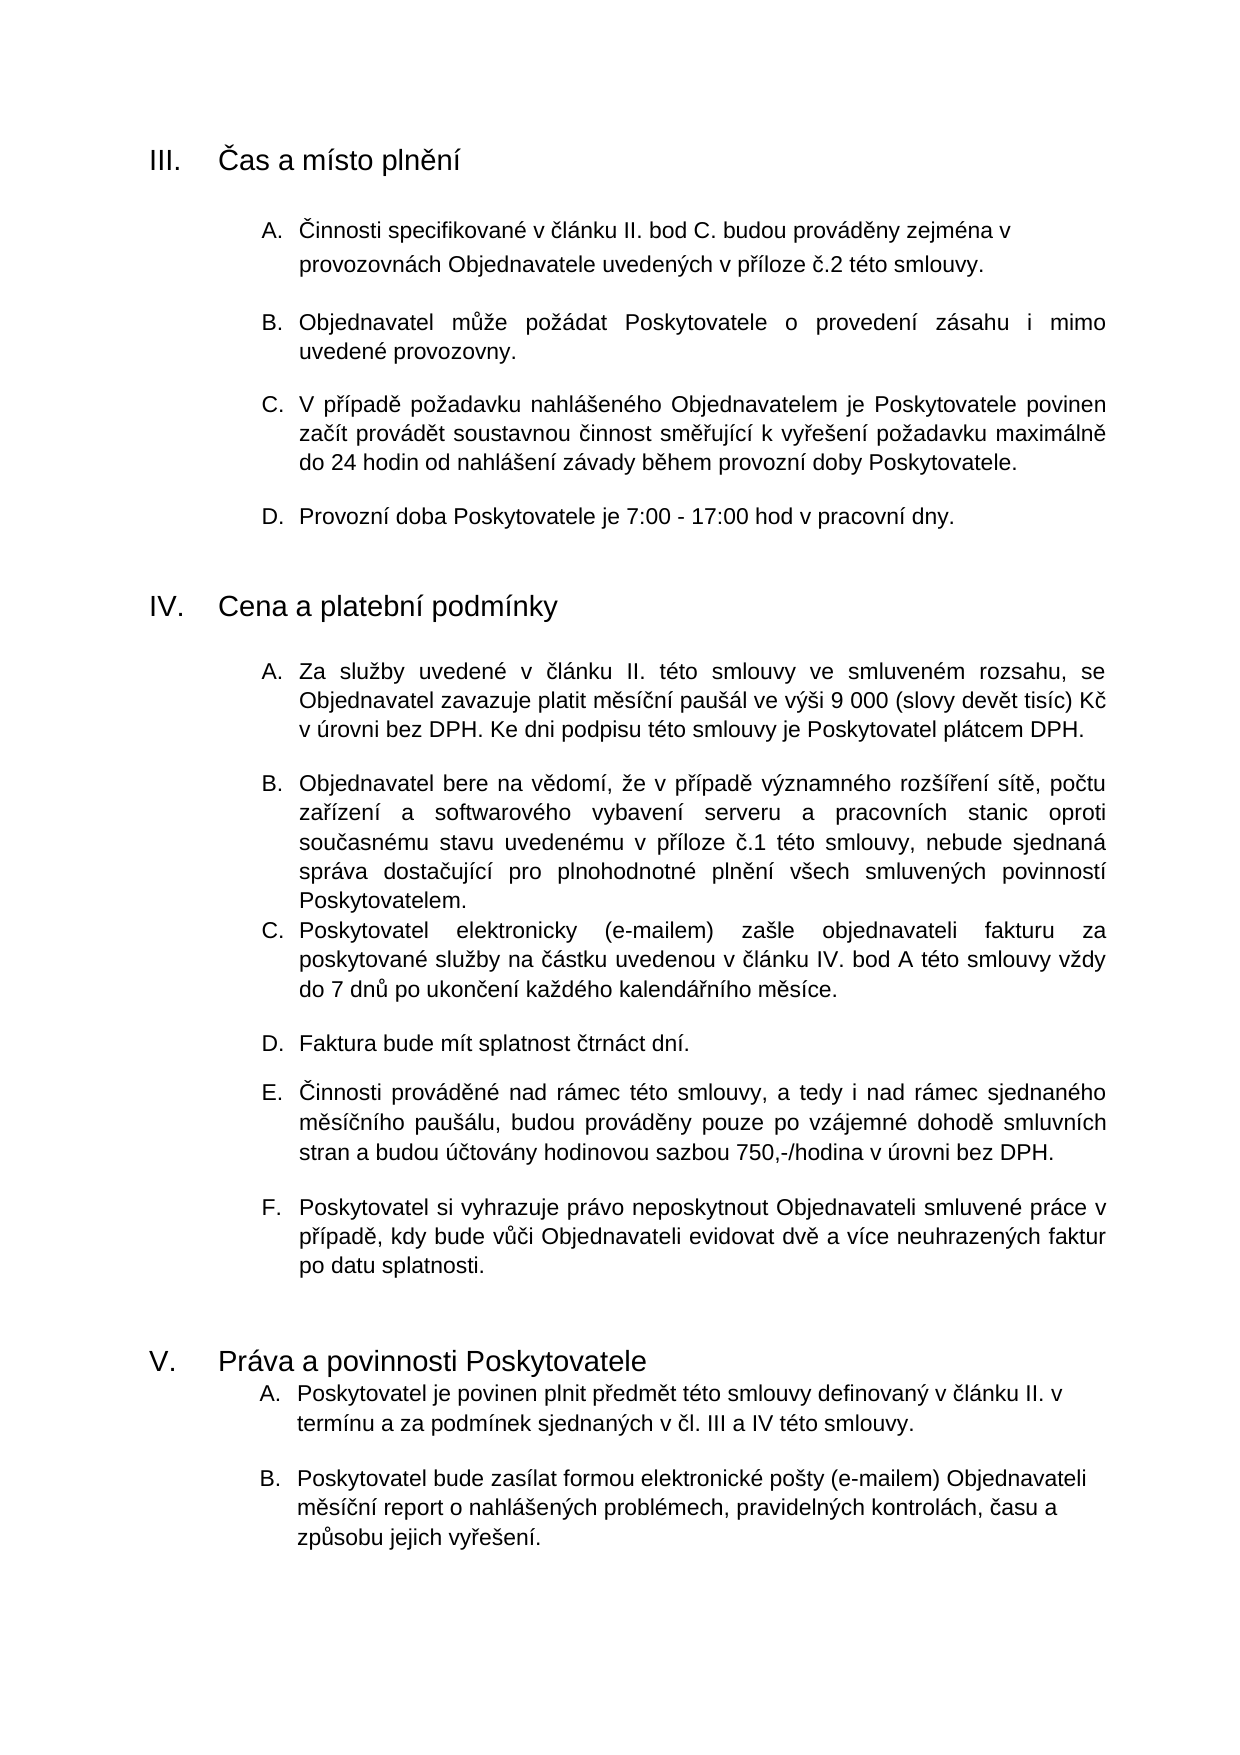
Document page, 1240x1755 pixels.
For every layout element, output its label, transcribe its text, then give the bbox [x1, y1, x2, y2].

list Provozní doba Poskytovatele je 7:00 - 17:00 hod v pracovní dny. [261, 506, 1107, 529]
list Za služby uvedené v článku II. této smlouvy ve smluveném rozsahu, se Objednavatel zavazuje platit měsíční paušál ve výši 9 000 (slovy devět tisíc) Kč v úrovni bez DPH. Ke dni podpisu této smlouvy je Poskytovatel plátcem DPH. [261, 656, 1107, 743]
list Poskytovatel je povinen plnit předmět této smlouvy definovaný v článku II. v termínu a za podmínek sjednaných v čl. III a IV této smlouvy. [259, 1377, 1107, 1437]
list Činnosti specifikované v článku II. bod C. budou prováděny zejména v [261, 212, 1107, 245]
list Práva a povinnosti Poskytovatele [149, 1348, 1107, 1377]
list Poskytovatel elektronicky (e-mailem) zašle objednavateli fakturu za poskytované služby na částku uvedenou v článku IV. bod A této smlouvy vždy do 7 dnů po ukončení každého kalendářního měsíce. [261, 915, 1107, 1003]
list Poskytovatel si vyhrazuje právo neposkytnout Objednavateli smluvené práce v případě, kdy bude vůči Objednavateli evidovat dvě a více neuhrazených faktur po datu splatnosti. [261, 1192, 1107, 1279]
list Poskytovatel bude zasílat formou elektronické pošty (e-mailem) Objednavateli měsíční report o nahlášených problémech, pravidelných kontrolách, času a způsobu jejich vyřešení. [259, 1462, 1107, 1551]
list V případě požadavku nahlášeného Objednavatelem je Poskytovatele povinen začít provádět soustavnou činnost směřující k vyřešení požadavku maximálně do 24 hodin od nahlášení závady během provozní doby Poskytovatele. [261, 389, 1107, 476]
list Činnosti prováděné nad rámec této smlouvy, a tedy i nad rámec sjednaného měsíčního paušálu, budou prováděny pouze po vzájemné dohodě smluvních stran a budou účtovány hodinovou sazbou 750,-/hodina v úrovni bez DPH. [261, 1076, 1107, 1166]
list Čas a místo plnění [149, 147, 1107, 177]
list Faktura bude mít splatnost čtrnáct dní. [261, 1033, 1107, 1056]
list Objednavatel může požádat Poskytovatele o provedení zásahu i mimo uvedené provozovny. [261, 308, 1107, 365]
list Cena a platební podmínky [149, 593, 1107, 622]
text provozovnách Objednavatele uvedených v příloze č.2 této smlouvy. [299, 245, 1107, 279]
list Objednavatel bere na vědomí, že v případě významného rozšíření sítě, počtu zařízení a softwarového vybavení serveru a pracovních stanic oproti současnému stavu uvedenému v příloze č.1 této smlouvy, nebude sjednaná správa dostačující pro plnohodnotné plnění všech smluvených povinností Poskytovatelem. [261, 767, 1107, 915]
